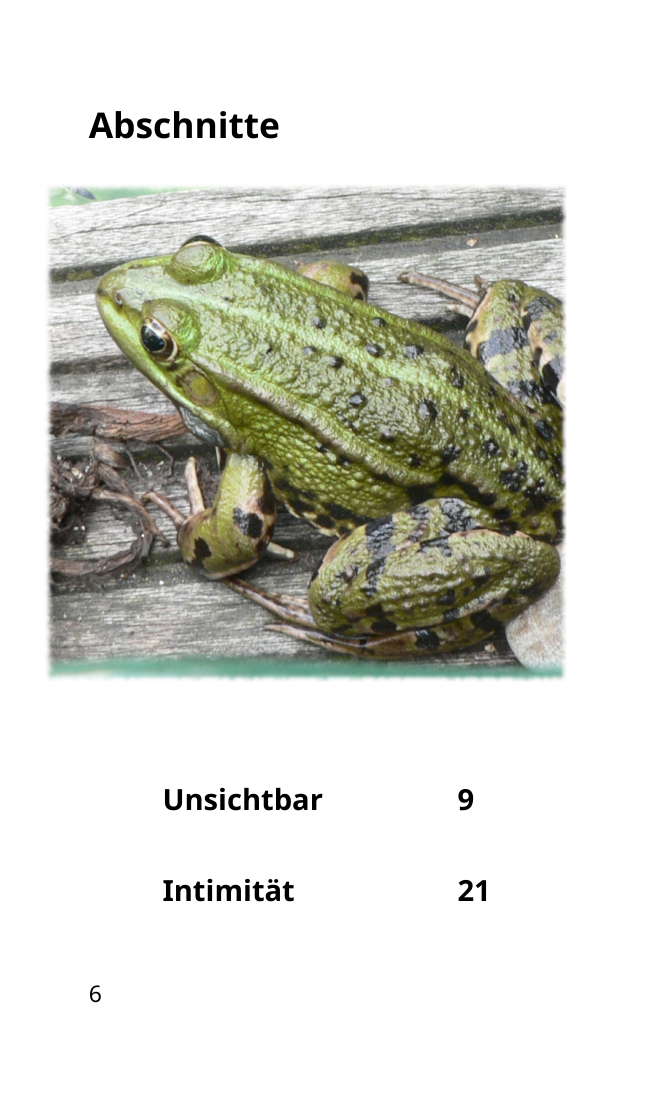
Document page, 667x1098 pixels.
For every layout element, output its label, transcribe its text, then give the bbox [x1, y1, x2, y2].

picture [43, 182, 567, 682]
text Abschnitte [88, 100, 554, 149]
text Unsichtbar 9 [88, 779, 554, 818]
text Intimität 21 [88, 870, 554, 910]
